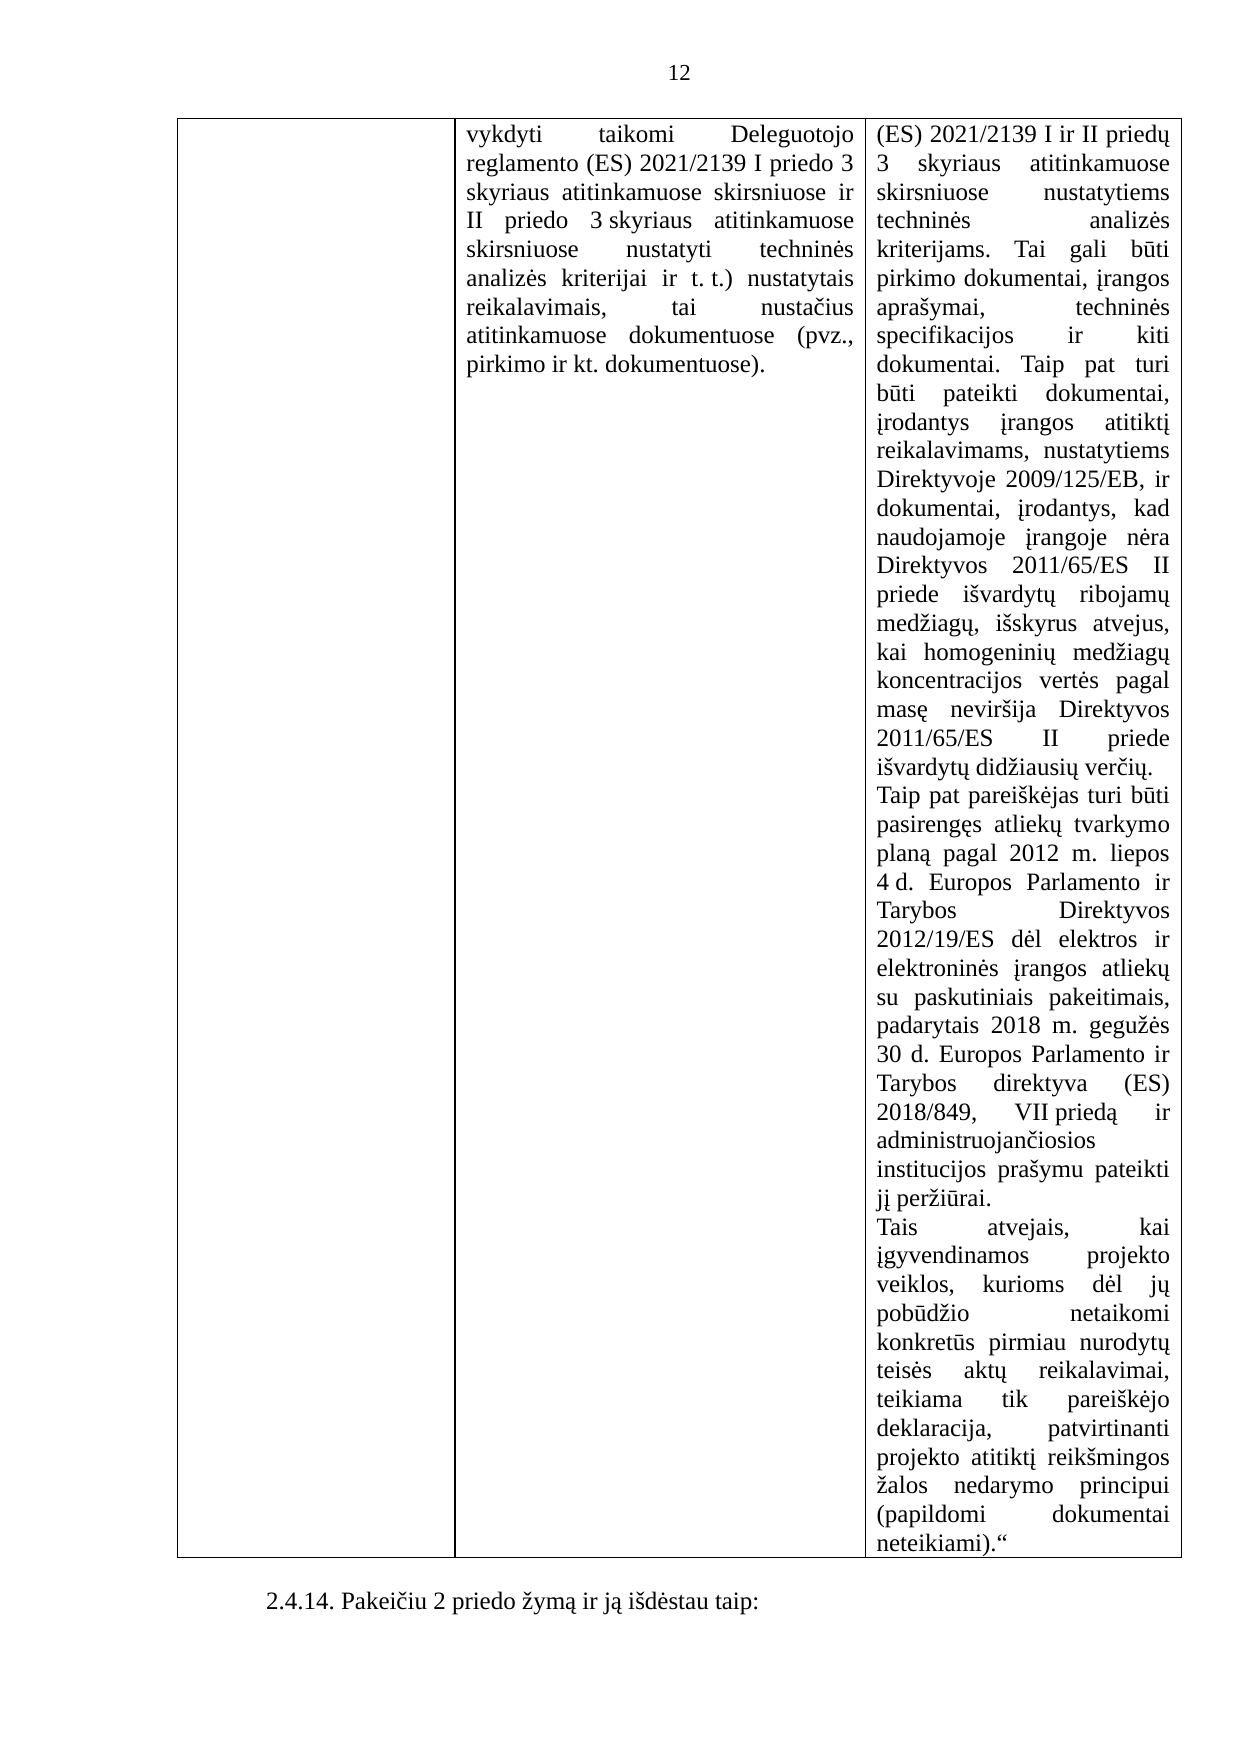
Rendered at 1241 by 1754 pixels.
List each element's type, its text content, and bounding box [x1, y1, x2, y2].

text 2.4.14. Pakeičiu 2 priedo žymą ir ją išdėstau taip: [266, 1586, 1181, 1615]
table_header vykdyti taikomi Deleguotojo reglamento (ES) 2021/2139 I priedo 3 skyriaus atitinkamuose skirsniuose ir II priedo 3 skyriaus atitinkamuose skirsniuose nustatyti techninės analizės kriterijai ir t. t.) nustatytais reikalavimais, tai nustačius atitinkamuose dokumentuose (pvz., pirkimo ir kt. dokumentuose). [456, 119, 865, 1557]
table_header (ES) 2021/2139 I ir II priedų 3 skyriaus atitinkamuose skirsniuose nustatytiems techninės analizės kriterijams. Tai gali būti pirkimo dokumentai, įrangos aprašymai, techninės specifikacijos ir kiti dokumentai. Taip pat turi būti pateikti dokumentai, įrodantys įrangos atitiktį reikalavimams, nustatytiems Direktyvoje 2009/125/EB, ir dokumentai, įrodantys, kad naudojamoje įrangoje nėra Direktyvos 2011/65/ES II priede išvardytų ribojamų medžiagų, išskyrus atvejus, kai homogeninių medžiagų koncentracijos vertės pagal masę neviršija Direktyvos 2011/65/ES II priede išvardytų didžiausių verčių. Taip pat pareiškėjas turi būti pasirengęs atliekų tvarkymo planą pagal 2012 m. liepos 4 d. Europos Parlamento ir Tarybos Direktyvos 2012/19/ES dėl elektros ir elektroninės įrangos atliekų su paskutiniais pakeitimais, padarytais 2018 m. gegužės 30 d. Europos Parlamento ir Tarybos direktyva (ES) 2018/849, VII priedą ir administruojančiosios institucijos prašymu pateikti jį peržiūrai. Tais atvejais, kai įgyvendinamos projekto veiklos, kurioms dėl jų pobūdžio netaikomi konkretūs pirmiau nurodytų teisės aktų reikalavimai, teikiama tik pareiškėjo deklaracija, patvirtinanti projekto atitiktį reikšmingos žalos nedarymo principui (papildomi dokumentai neteikiami).“ [866, 119, 1181, 1557]
table_header [178, 119, 454, 1557]
